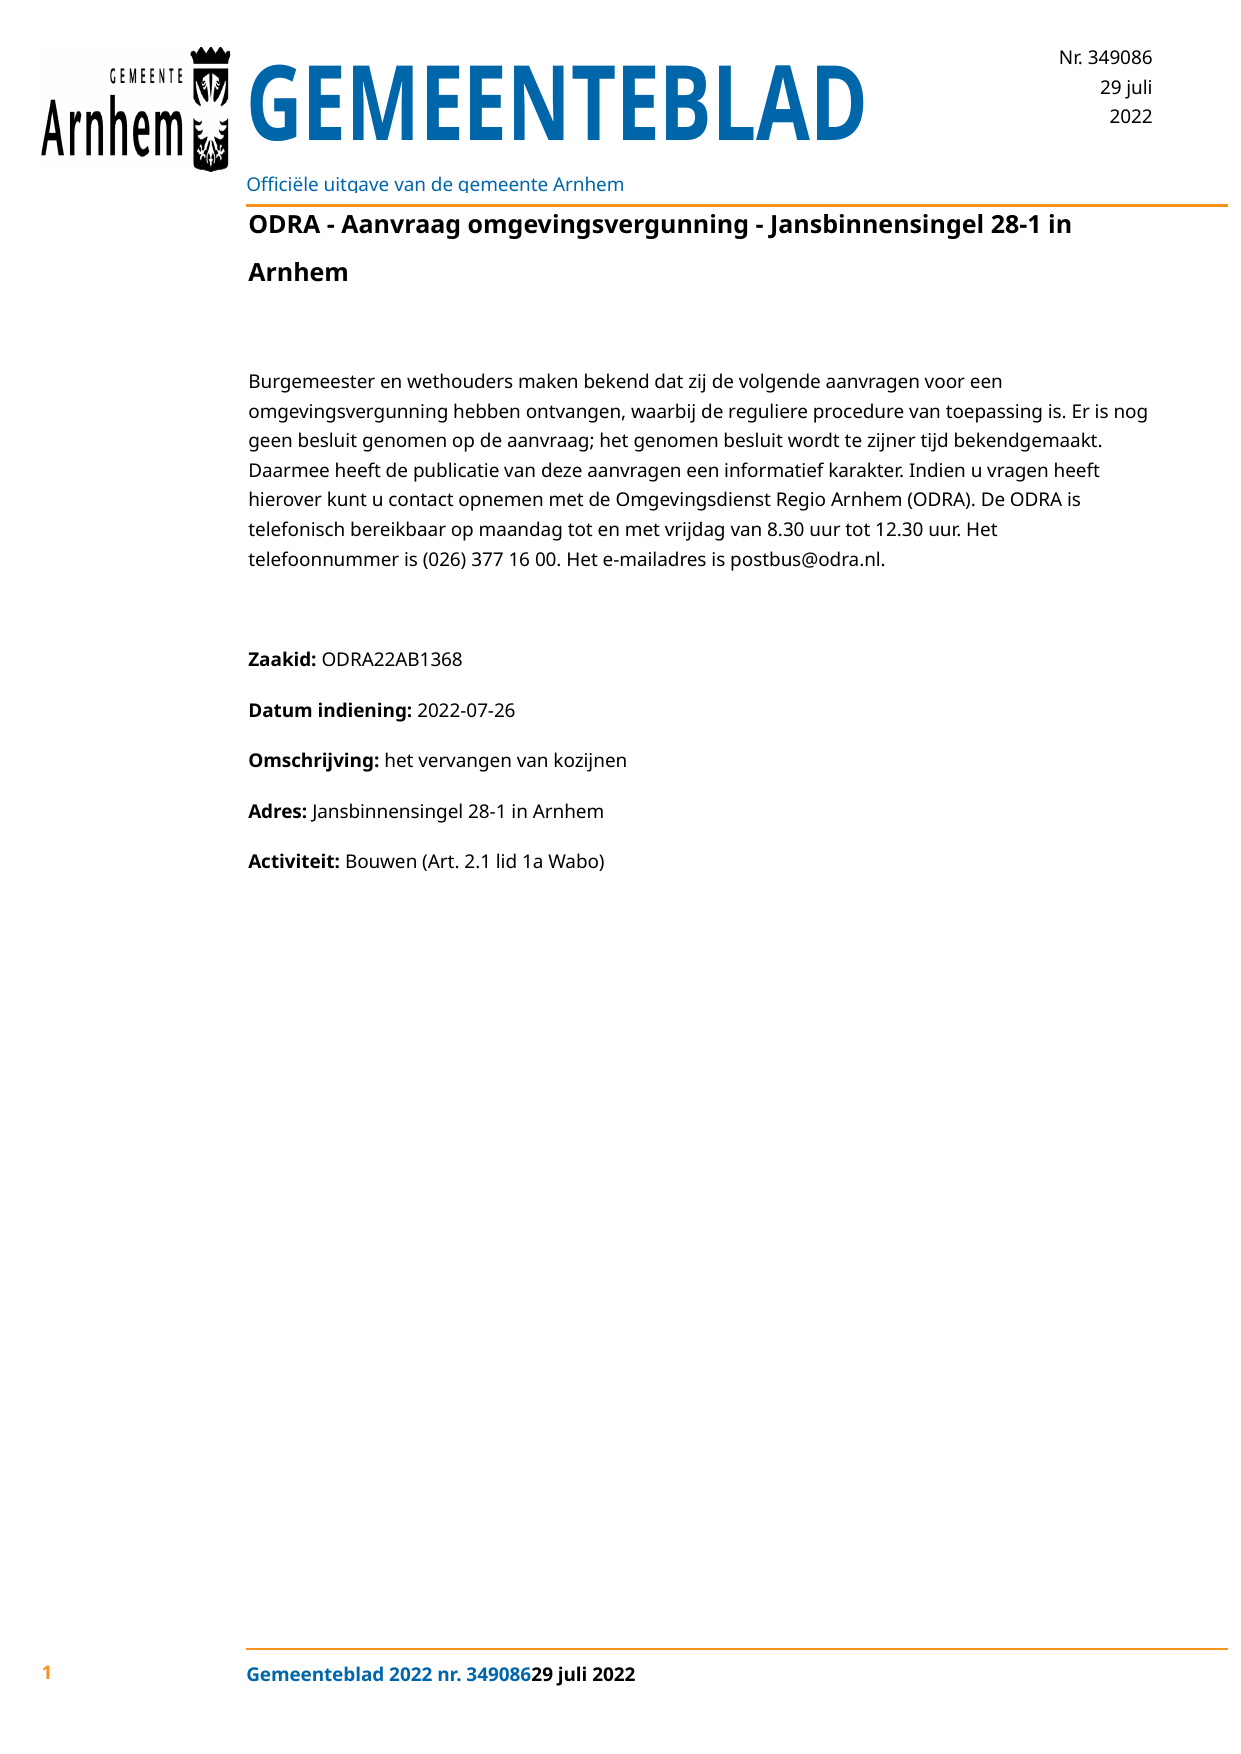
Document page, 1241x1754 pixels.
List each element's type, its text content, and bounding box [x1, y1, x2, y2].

text ODRA - Aanvraag omgevingsvergunning - Jansbinnensingel 28-1 in Arnhem [248, 207, 1152, 288]
text Burgemeester en wethouders maken bekend dat zij de volgende aanvragen voor een omgevingsvergunning hebben ontvangen, waarbij de reguliere procedure van toepassing is. Er is nog geen besluit genomen op de aanvraag; het genomen besluit wordt te zijner tijd bekendgemaakt. Daarmee heeft de publicatie van deze aanvragen een informatief karakter. Indien u vragen heeft hierover kunt u contact opnemen met de Omgevingsdienst Regio Arnhem (ODRA). De ODRA is telefonisch bereikbaar op maandag tot en met vrijdag van 8.30 uur tot 12.30 uur. Het telefoonnummer is (026) 377 16 00. Het e-mailadres is postbus@odra.nl. [248, 368, 1152, 572]
text Omschrijving: het vervangen van kozijnen [248, 747, 1152, 773]
text Activiteit: Bouwen (Art. 2.1 lid 1a Wabo) [248, 848, 1152, 874]
text Datum indiening: 2022-07-26 [248, 697, 1152, 723]
text Adres: Jansbinnensingel 28-1 in Arnhem [248, 798, 1152, 824]
text Zaakid: ODRA22AB1368 [248, 647, 1152, 672]
picture [41, 47, 231, 172]
